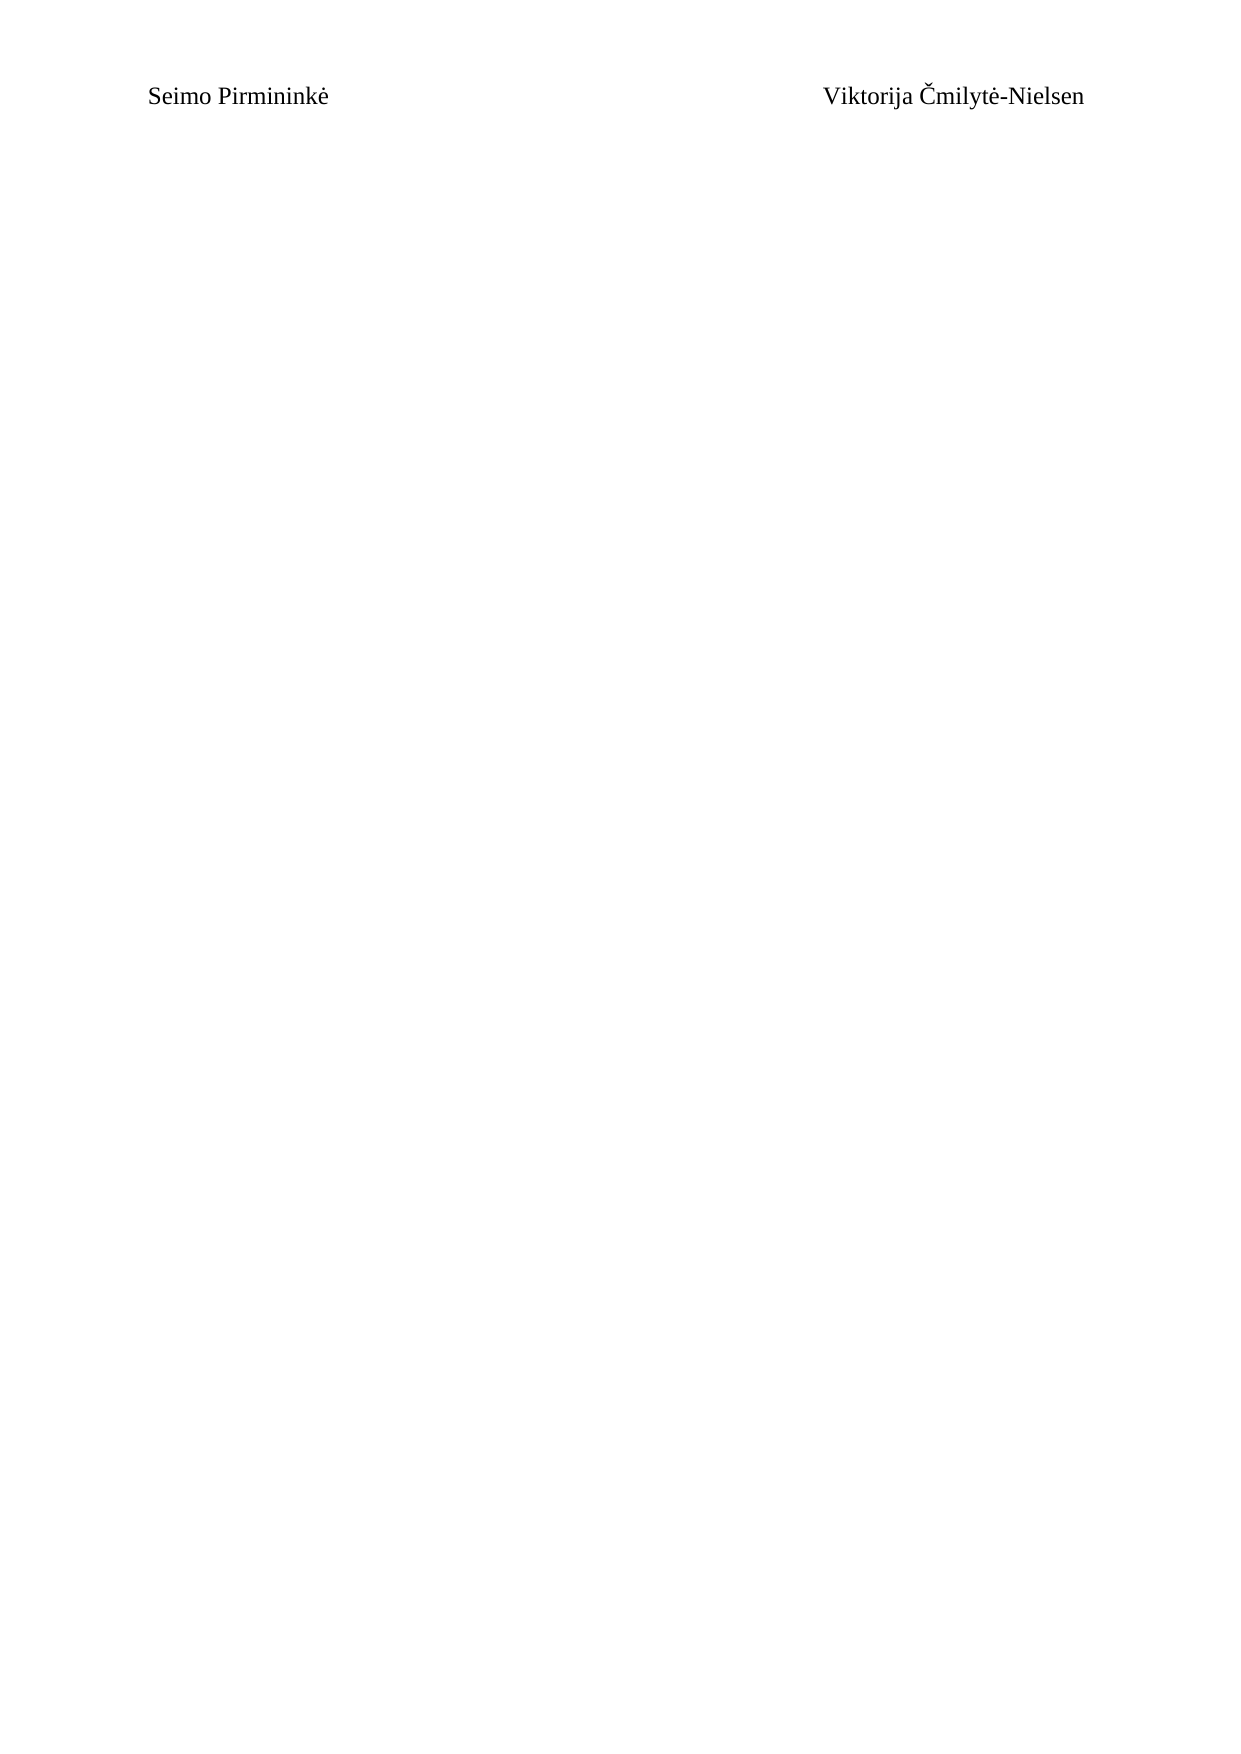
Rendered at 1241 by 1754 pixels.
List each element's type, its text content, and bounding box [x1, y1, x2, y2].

text Seimo Pirmininkė Viktorija Čmilytė-Nielsen [148, 73, 1181, 113]
